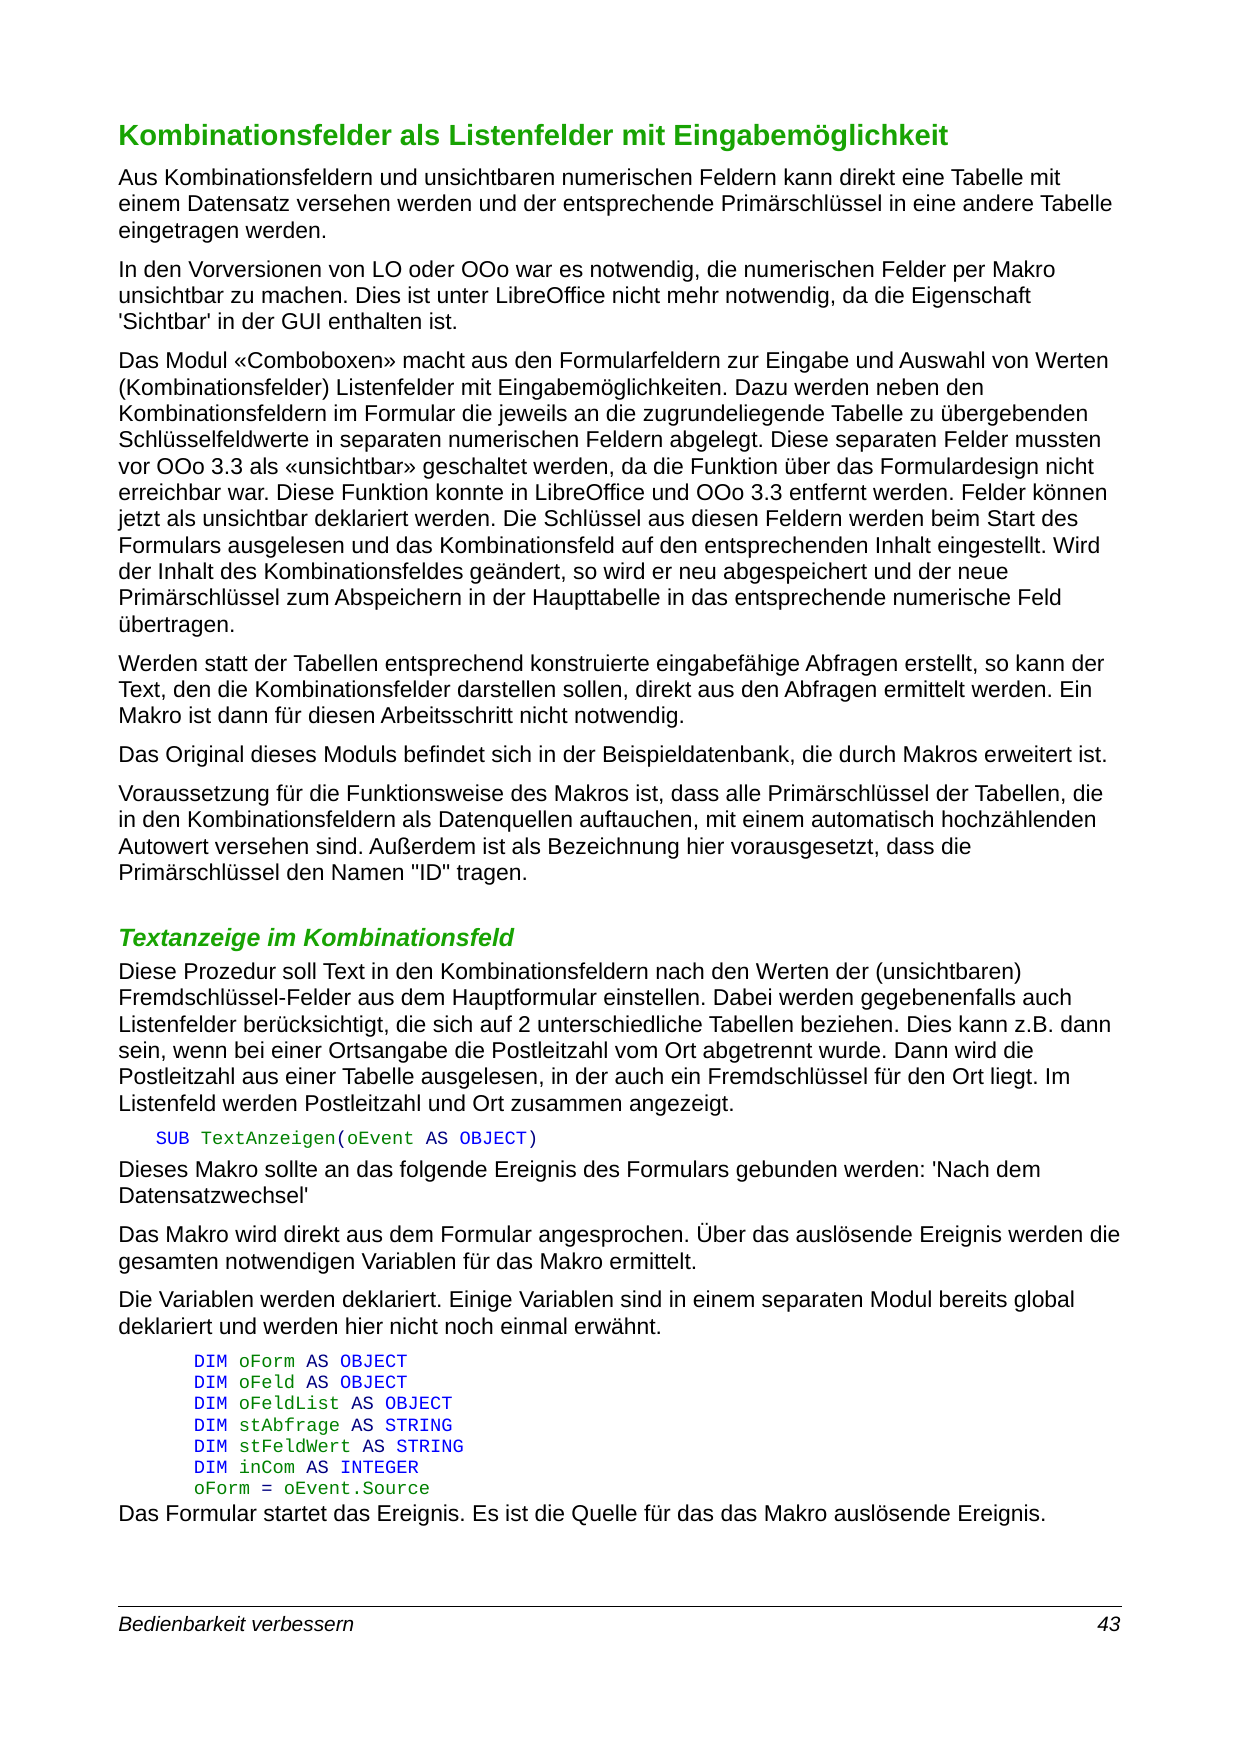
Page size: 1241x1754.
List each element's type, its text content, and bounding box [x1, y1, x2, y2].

text DIM oFeldList AS OBJECT [156, 1394, 1122, 1415]
text Das Modul «Comboboxen» macht aus den Formularfeldern zur Eingabe und Auswahl von Werten (Kombinationsfelder) Listenfelder mit Eingabemöglichkeiten. Dazu werden neben den Kombinationsfeldern im Formular die jeweils an die zugrundeliegende Tabelle zu übergebenden Schlüsselfeldwerte in separaten numerischen Feldern abgelegt. Diese separaten Felder mussten vor OOo 3.3 als «unsichtbar» geschaltet werden, da die Funktion über das Formulardesign nicht erreichbar war. Diese Funktion konnte in LibreOffice und OOo 3.3 entfernt werden. Felder können jetzt als unsichtbar deklariert werden. Die Schlüssel aus diesen Feldern werden beim Start des Formulars ausgelesen und das Kombinationsfeld auf den entsprechenden Inhalt eingestellt. Wird der Inhalt des Kombinationsfeldes geändert, so wird er neu abgespeichert und der neue Primärschlüssel zum Abspeichern in der Haupttabelle in das entsprechende numerische Feld übertragen. [118, 347, 1122, 637]
text Voraussetzung für die Funktionsweise des Makros ist, dass alle Primärschlüssel der Tabellen, die in den Kombinationsfeldern als Datenquellen auftauchen, mit einem automatisch hochzählenden Autowert versehen sind. Außerdem ist als Bezeichnung hier vorausgesetzt, dass die Primärschlüssel den Namen "ID" tragen. [118, 780, 1122, 885]
text DIM oFeld AS OBJECT [156, 1373, 1122, 1394]
text DIM stFeldWert AS STRING [156, 1437, 1122, 1458]
subtitle Textanzeige im Kombinationsfeld [118, 923, 1122, 952]
text Aus Kombinationsfeldern und unsichtbaren numerischen Feldern kann direkt eine Tabelle mit einem Datensatz versehen werden und der entsprechende Primärschlüssel in eine andere Tabelle eingetragen werden. [118, 164, 1122, 243]
text DIM inCom AS INTEGER [156, 1458, 1122, 1479]
text DIM oForm AS OBJECT [156, 1352, 1122, 1373]
text Das Makro wird direkt aus dem Formular angesprochen. Über das auslösende Ereignis werden die gesamten notwendigen Variablen für das Makro ermittelt. [118, 1221, 1122, 1274]
text In den Vorversionen von LO oder OOo war es notwendig, die numerischen Felder per Makro unsichtbar zu machen. Dies ist unter LibreOffice nicht mehr notwendig, da die Eigenschaft 'Sichtbar' in der GUI enthalten ist. [118, 256, 1122, 335]
text Das Formular startet das Ereignis. Es ist die Quelle für das das Makro auslösende Ereignis. [118, 1500, 1122, 1527]
text Werden statt der Tabellen entsprechend konstruierte eingabefähige Abfragen erstellt, so kann der Text, den die Kombinationsfelder darstellen sollen, direkt aus den Abfragen ermittelt werden. Ein Makro ist dann für diesen Arbeitsschritt nicht notwendig. [118, 649, 1122, 729]
text Diese Prozedur soll Text in den Kombinationsfeldern nach den Werten der (unsichtbaren) Fremdschlüssel-Felder aus dem Hauptformular einstellen. Dabei werden gegebenenfalls auch Listenfelder berücksichtigt, die sich auf 2 unterschiedliche Tabellen beziehen. Dies kann z.B. dann sein, wenn bei einer Ortsangabe die Postleitzahl vom Ort abgetrennt wurde. Dann wird die Postleitzahl aus einer Tabelle ausgelesen, in der auch ein Fremdschlüssel für den Ort liegt. Im Listenfeld werden Postleitzahl und Ort zusammen angezeigt. [118, 958, 1122, 1116]
text SUB TextAnzeigen(oEvent AS OBJECT) [156, 1128, 1122, 1150]
text DIM stAbfrage AS STRING [156, 1415, 1122, 1437]
text oForm = oEvent.Source [156, 1479, 1122, 1500]
text Die Variablen werden deklariert. Einige Variablen sind in einem separaten Modul bereits global deklariert und werden hier nicht noch einmal erwähnt. [118, 1286, 1122, 1339]
subtitle Kombinationsfelder als Listenfelder mit Eingabemöglichkeit [118, 118, 1122, 152]
text Das Original dieses Moduls befindet sich in der Beispieldatenbank, die durch Makros erweitert ist. [118, 741, 1122, 767]
text Dieses Makro sollte an das folgende Ereignis des Formulars gebunden werden: 'Nach dem Datensatzwechsel' [118, 1156, 1122, 1209]
